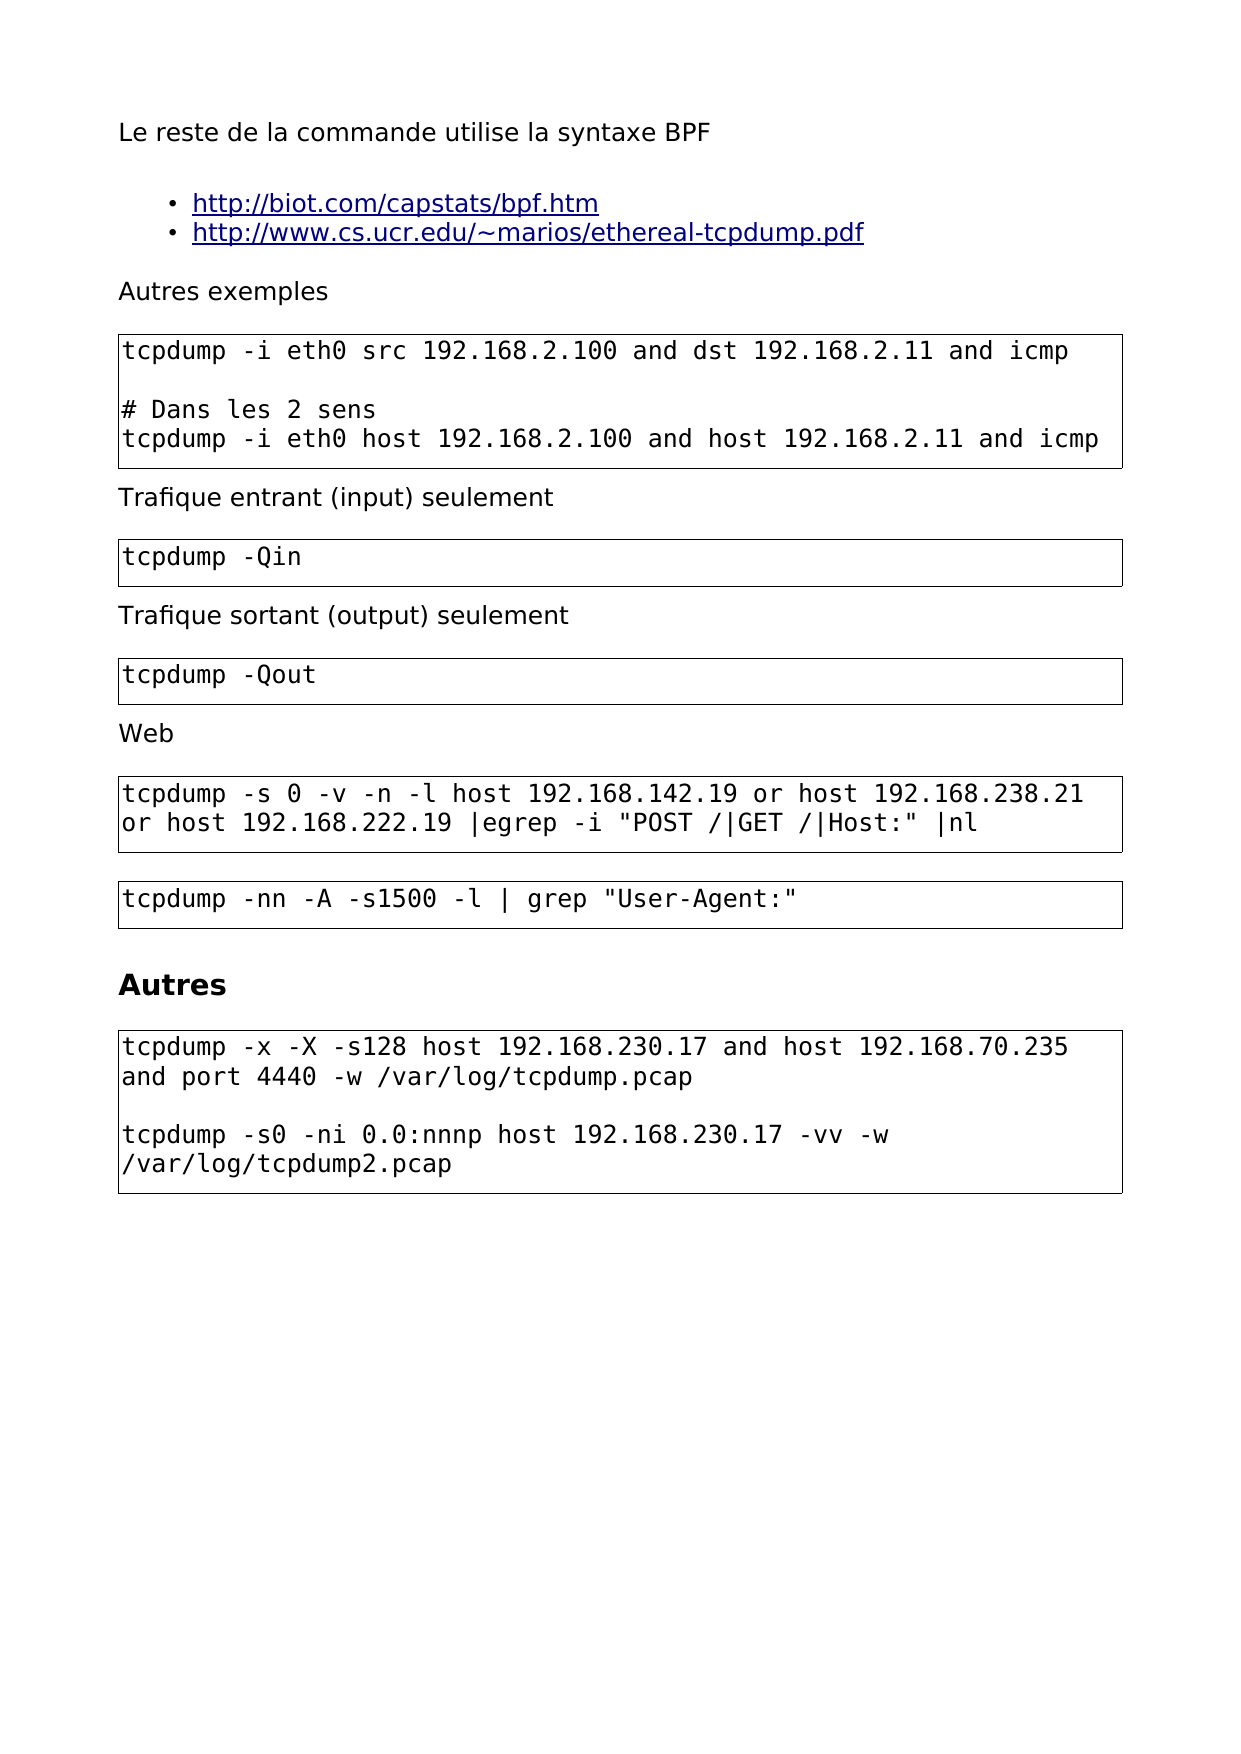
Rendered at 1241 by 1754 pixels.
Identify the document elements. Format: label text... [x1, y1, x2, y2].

text Le reste de la commande utilise la syntaxe BPF [118, 118, 1122, 147]
table_header tcpdump -x -X -s128 host 192.168.230.17 and host 192.168.70.235 and port 4440 -w /var/log/tcpdump.pcap tcpdump -s0 -ni 0.0:nnnp host 192.168.230.17 -vv -w /var/log/tcpdump2.pcap [119, 1031, 1122, 1193]
table_header tcpdump -nn -A -s1500 -l | grep "User-Agent:" [119, 882, 1122, 928]
subtitle Autres [118, 968, 1122, 1002]
list http://biot.com/capstats/bpf.htm [177, 189, 1122, 218]
list http://www.cs.ucr.edu/~marios/ethereal-tcpdump.pdf [177, 218, 1122, 248]
table_header tcpdump -s 0 -v -n -l host 192.168.142.19 or host 192.168.238.21 or host 192.168.222.19 |egrep -i "POST /|GET /|Host:" |nl [119, 777, 1122, 852]
text Autres exemples [118, 277, 1122, 306]
table_header tcpdump -Qout [119, 659, 1122, 704]
table_header tcpdump -Qin [119, 540, 1122, 586]
text Trafique entrant (input) seulement [118, 483, 1122, 512]
text Trafique sortant (output) seulement [118, 601, 1122, 630]
table_header tcpdump -i eth0 src 192.168.2.100 and dst 192.168.2.11 and icmp # Dans les 2 sens tcpdump -i eth0 host 192.168.2.100 and host 192.168.2.11 and icmp [119, 335, 1122, 468]
text Web [118, 719, 1122, 748]
